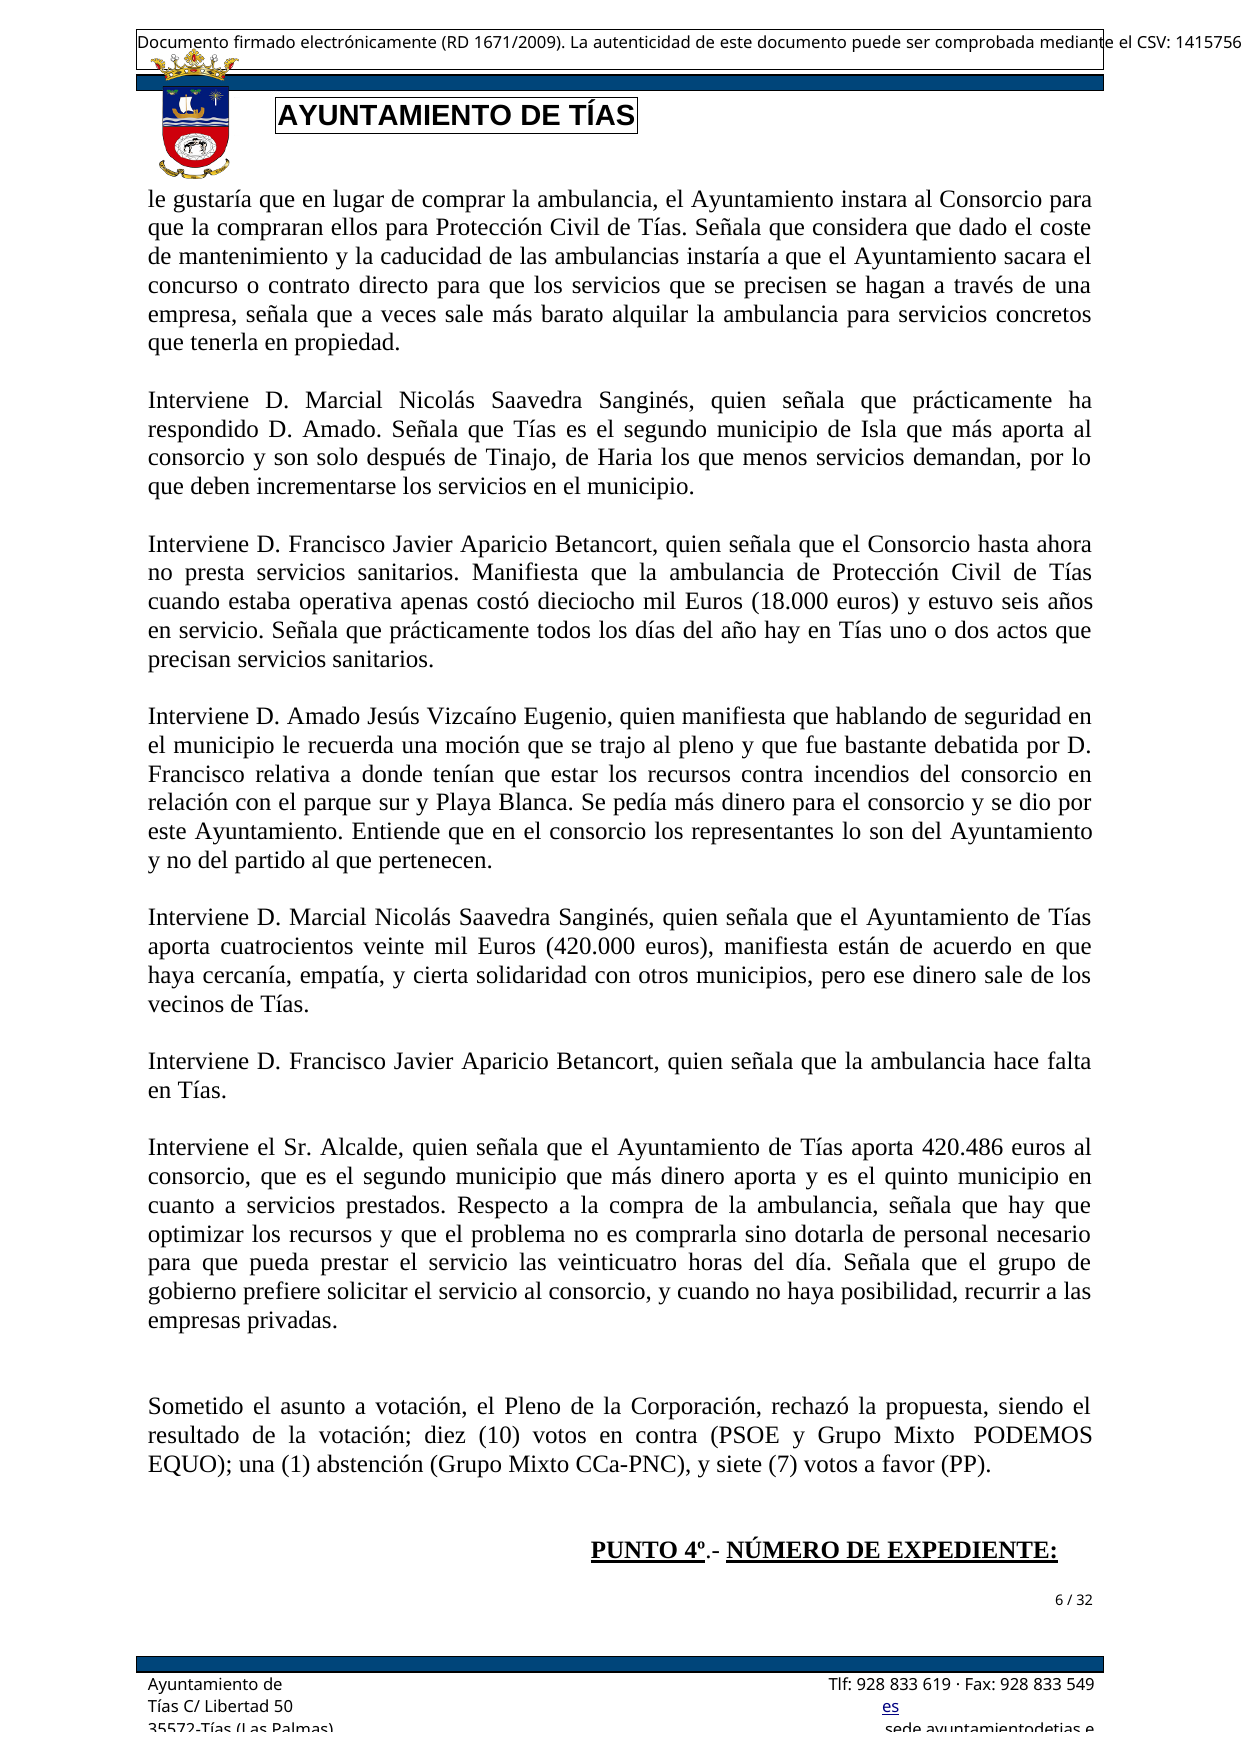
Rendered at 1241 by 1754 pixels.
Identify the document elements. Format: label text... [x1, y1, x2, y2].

text Interviene el Sr. Alcalde, quien señala que el Ayuntamiento de Tías aporta 420.486 euros al consorcio, que es el segundo municipio que más dinero aporta y es el quinto municipio en cuanto a servicios prestados. Respecto a la compra de la ambulancia, señala que hay que optimizar los recursos y que el problema no es comprarla sino dotarla de personal necesario para que pueda prestar el servicio las veinticuatro horas del día. Señala que el grupo de gobierno prefiere solicitar el servicio al consorcio, y cuando no haya posibilidad, recurrir a las empresas privadas. [148, 1132, 1093, 1334]
text Interviene D. Francisco Javier Aparicio Betancort, quien señala que el Consorcio hasta ahora no presta servicios sanitarios. Manifiesta que la ambulancia de Protección Civil de Tías cuando estaba operativa apenas costó dieciocho mil Euros (18.000 euros) y estuvo seis años en servicio. Señala que prácticamente todos los días del año hay en Tías uno o dos actos que precisan servicios sanitarios. [148, 529, 1093, 672]
text Interviene D. Amado Jesús Vizcaíno Eugenio, quien manifiesta que hablando de seguridad en el municipio le recuerda una moción que se trajo al pleno y que fue bastante debatida por D. Francisco relativa a donde tenían que estar los recursos contra incendios del consorcio en relación con el parque sur y Playa Blanca. Se pedía más dinero para el consorcio y se dio por este Ayuntamiento. Entiende que en el consorcio los representantes lo son del Ayuntamiento y no del partido al que pertenecen. [148, 701, 1093, 874]
text Sometido el asunto a votación, el Pleno de la Corporación, rechazó la propuesta, siendo el resultado de la votación; diez (10) votos en contra (PSOE y Grupo Mixto PODEMOS EQUO); una (1) abstención (Grupo Mixto CCa-PNC), y siete (7) votos a favor (PP). [148, 1391, 1093, 1477]
text Interviene D. Marcial Nicolás Saavedra Sanginés, quien señala que prácticamente ha respondido D. Amado. Señala que Tías es el segundo municipio de Isla que más aporta al consorcio y son solo después de Tinajo, de Haria los que menos servicios demandan, por lo que deben incrementarse los servicios en el municipio. [148, 385, 1093, 500]
text Interviene D. Marcial Nicolás Saavedra Sanginés, quien señala que el Ayuntamiento de Tías aporta cuatrocientos veinte mil Euros (420.000 euros), manifiesta están de acuerdo en que haya cercanía, empatía, y cierta solidaridad con otros municipios, pero ese dinero sale de los vecinos de Tías. [148, 902, 1093, 1017]
text Interviene D. Francisco Javier Aparicio Betancort, quien señala que la ambulancia hace falta en Tías. [148, 1046, 1093, 1104]
subtitle PUNTO 4º.- NÚMERO DE EXPEDIENTE: [591, 1535, 1105, 1564]
picture [150, 48, 241, 179]
text 6 / 32 [135, 1590, 1093, 1610]
text le gustaría que en lugar de comprar la ambulancia, el Ayuntamiento instara al Consorcio para que la compraran ellos para Protección Civil de Tías. Señala que considera que dado el coste de mantenimiento y la caducidad de las ambulancias instaría a que el Ayuntamiento sacara el concurso o contrato directo para que los servicios que se precisen se hagan a través de una empresa, señala que a veces sale más barato alquilar la ambulancia para servicios concretos que tenerla en propiedad. [148, 184, 1093, 356]
